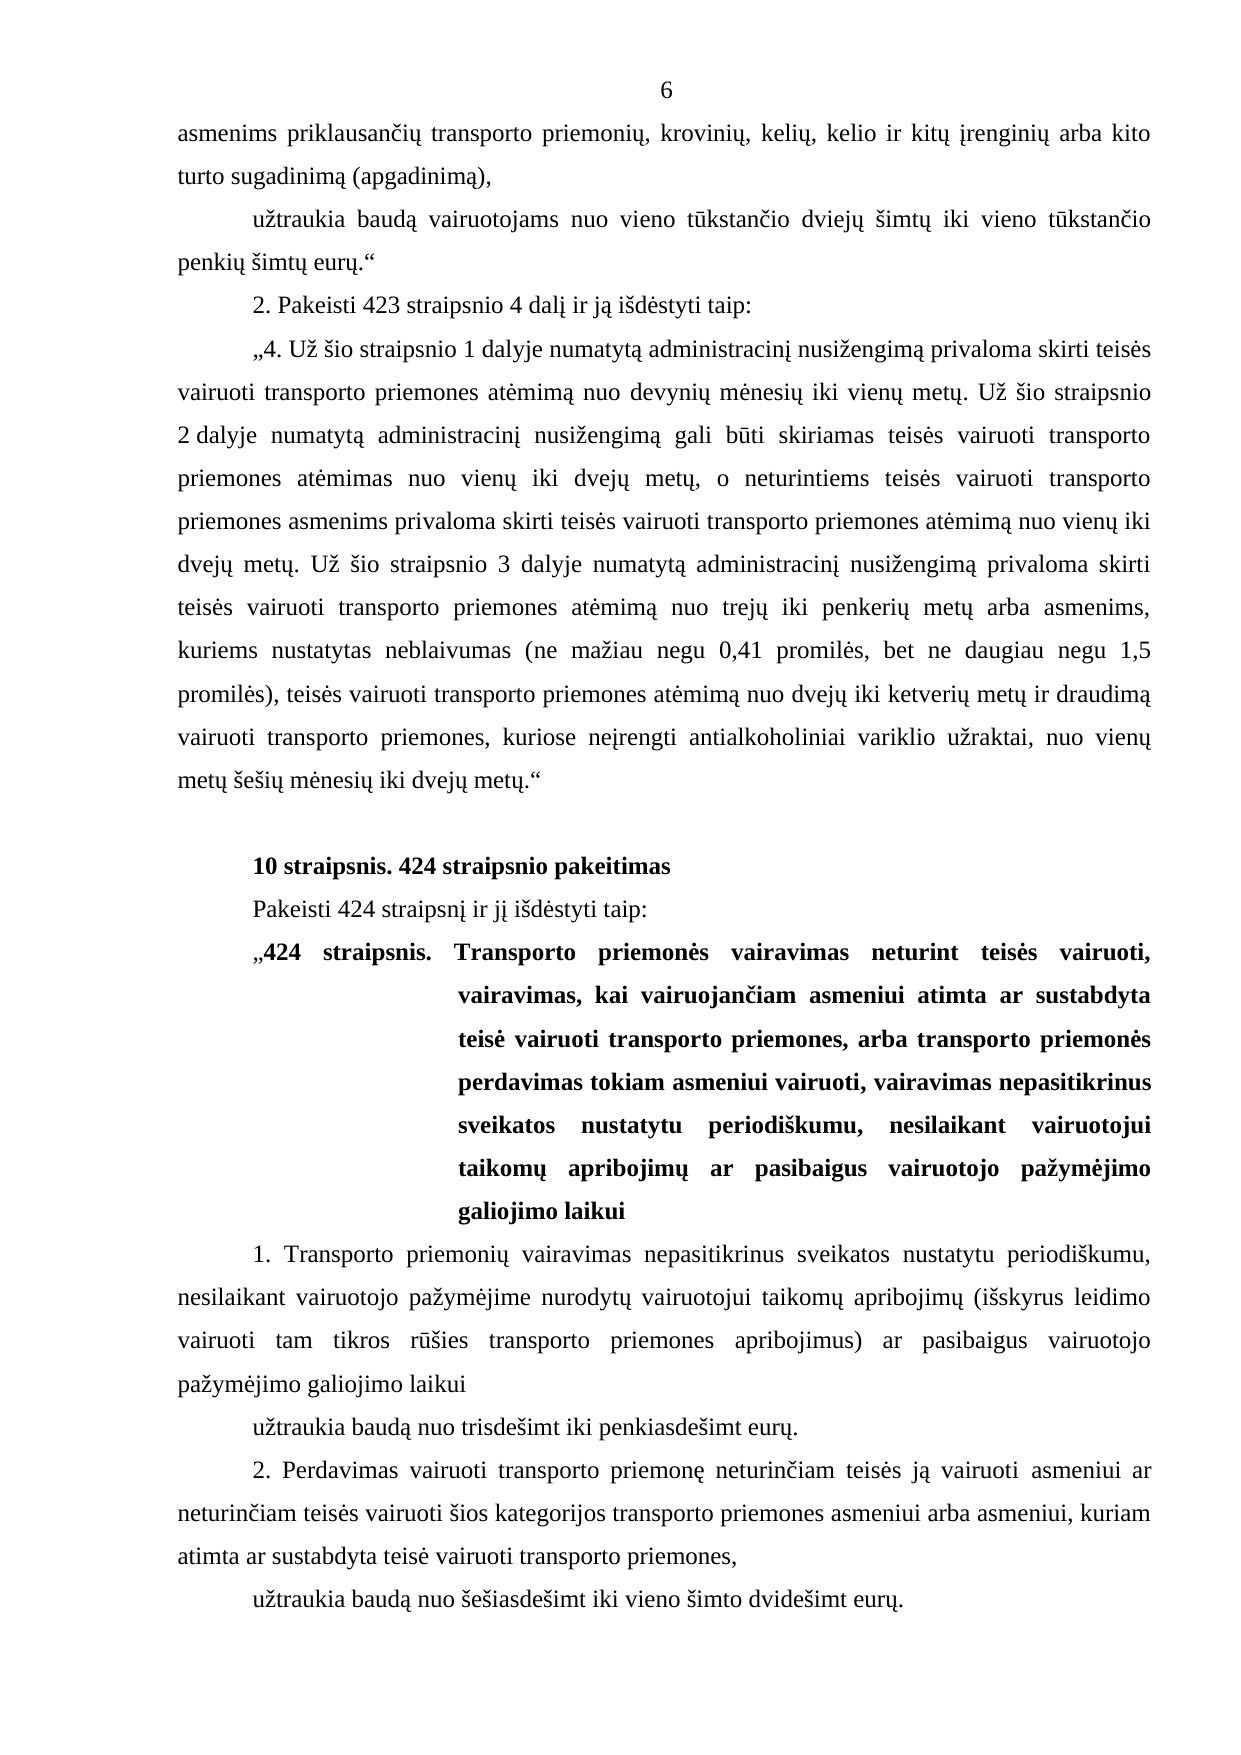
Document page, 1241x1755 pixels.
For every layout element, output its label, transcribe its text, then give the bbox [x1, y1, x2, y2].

text 10 straipsnis. 424 straipsnio pakeitimas [177, 851, 1152, 880]
text „424 straipsnis. Transporto priemonės vairavimas neturint teisės vairuoti, vairavimas, kai vairuojančiam asmeniui atimta ar sustabdyta teisė vairuoti transporto priemones, arba transporto priemonės perdavimas tokiam asmeniui vairuoti, vairavimas nepasitikrinus sveikatos nustatytu periodiškumu, nesilaikant vairuotojui taikomų apribojimų ar pasibaigus vairuotojo pažymėjimo galiojimo laikui [252, 937, 1152, 1225]
text 2. Perdavimas vairuoti transporto priemonę neturinčiam teisės ją vairuoti asmeniui ar neturinčiam teisės vairuoti šios kategorijos transporto priemones asmeniui arba asmeniui, kuriam atimta ar sustabdyta teisė vairuoti transporto priemones, [177, 1455, 1152, 1570]
text 2. Pakeisti 423 straipsnio 4 dalį ir ją išdėstyti taip: [177, 291, 1152, 319]
text asmenims priklausančių transporto priemonių, krovinių, kelių, kelio ir kitų įrenginių arba kito turto sugadinimą (apgadinimą), [177, 118, 1152, 190]
text užtraukia baudą nuo trisdešimt iki penkiasdešimt eurų. [177, 1412, 1152, 1441]
text 1. Transporto priemonių vairavimas nepasitikrinus sveikatos nustatytu periodiškumu, nesilaikant vairuotojo pažymėjime nurodytų vairuotojui taikomų apribojimų (išskyrus leidimo vairuoti tam tikros rūšies transporto priemones apribojimus) ar pasibaigus vairuotojo pažymėjimo galiojimo laikui [177, 1239, 1152, 1397]
text „4. Už šio straipsnio 1 dalyje numatytą administracinį nusižengimą privaloma skirti teisės vairuoti transporto priemones atėmimą nuo devynių mėnesių iki vienų metų. Už šio straipsnio 2 dalyje numatytą administracinį nusižengimą gali būti skiriamas teisės vairuoti transporto priemones atėmimas nuo vienų iki dvejų metų, o neturintiems teisės vairuoti transporto priemones asmenims privaloma skirti teisės vairuoti transporto priemones atėmimą nuo vienų iki dvejų metų. Už šio straipsnio 3 dalyje numatytą administracinį nusižengimą privaloma skirti teisės vairuoti transporto priemones atėmimą nuo trejų iki penkerių metų arba asmenims, kuriems nustatytas neblaivumas (ne mažiau negu 0,41 promilės, bet ne daugiau negu 1,5 promilės), teisės vairuoti transporto priemones atėmimą nuo dvejų iki ketverių metų ir draudimą vairuoti transporto priemones, kuriose neįrengti antialkoholiniai variklio užraktai, nuo vienų metų šešių mėnesių iki dvejų metų.“ [177, 334, 1152, 794]
text užtraukia baudą vairuotojams nuo vieno tūkstančio dviejų šimtų iki vieno tūkstančio penkių šimtų eurų.“ [177, 204, 1152, 276]
text užtraukia baudą nuo šešiasdešimt iki vieno šimto dvidešimt eurų. [177, 1584, 1152, 1613]
text Pakeisti 424 straipsnį ir jį išdėstyti taip: [177, 894, 1152, 923]
